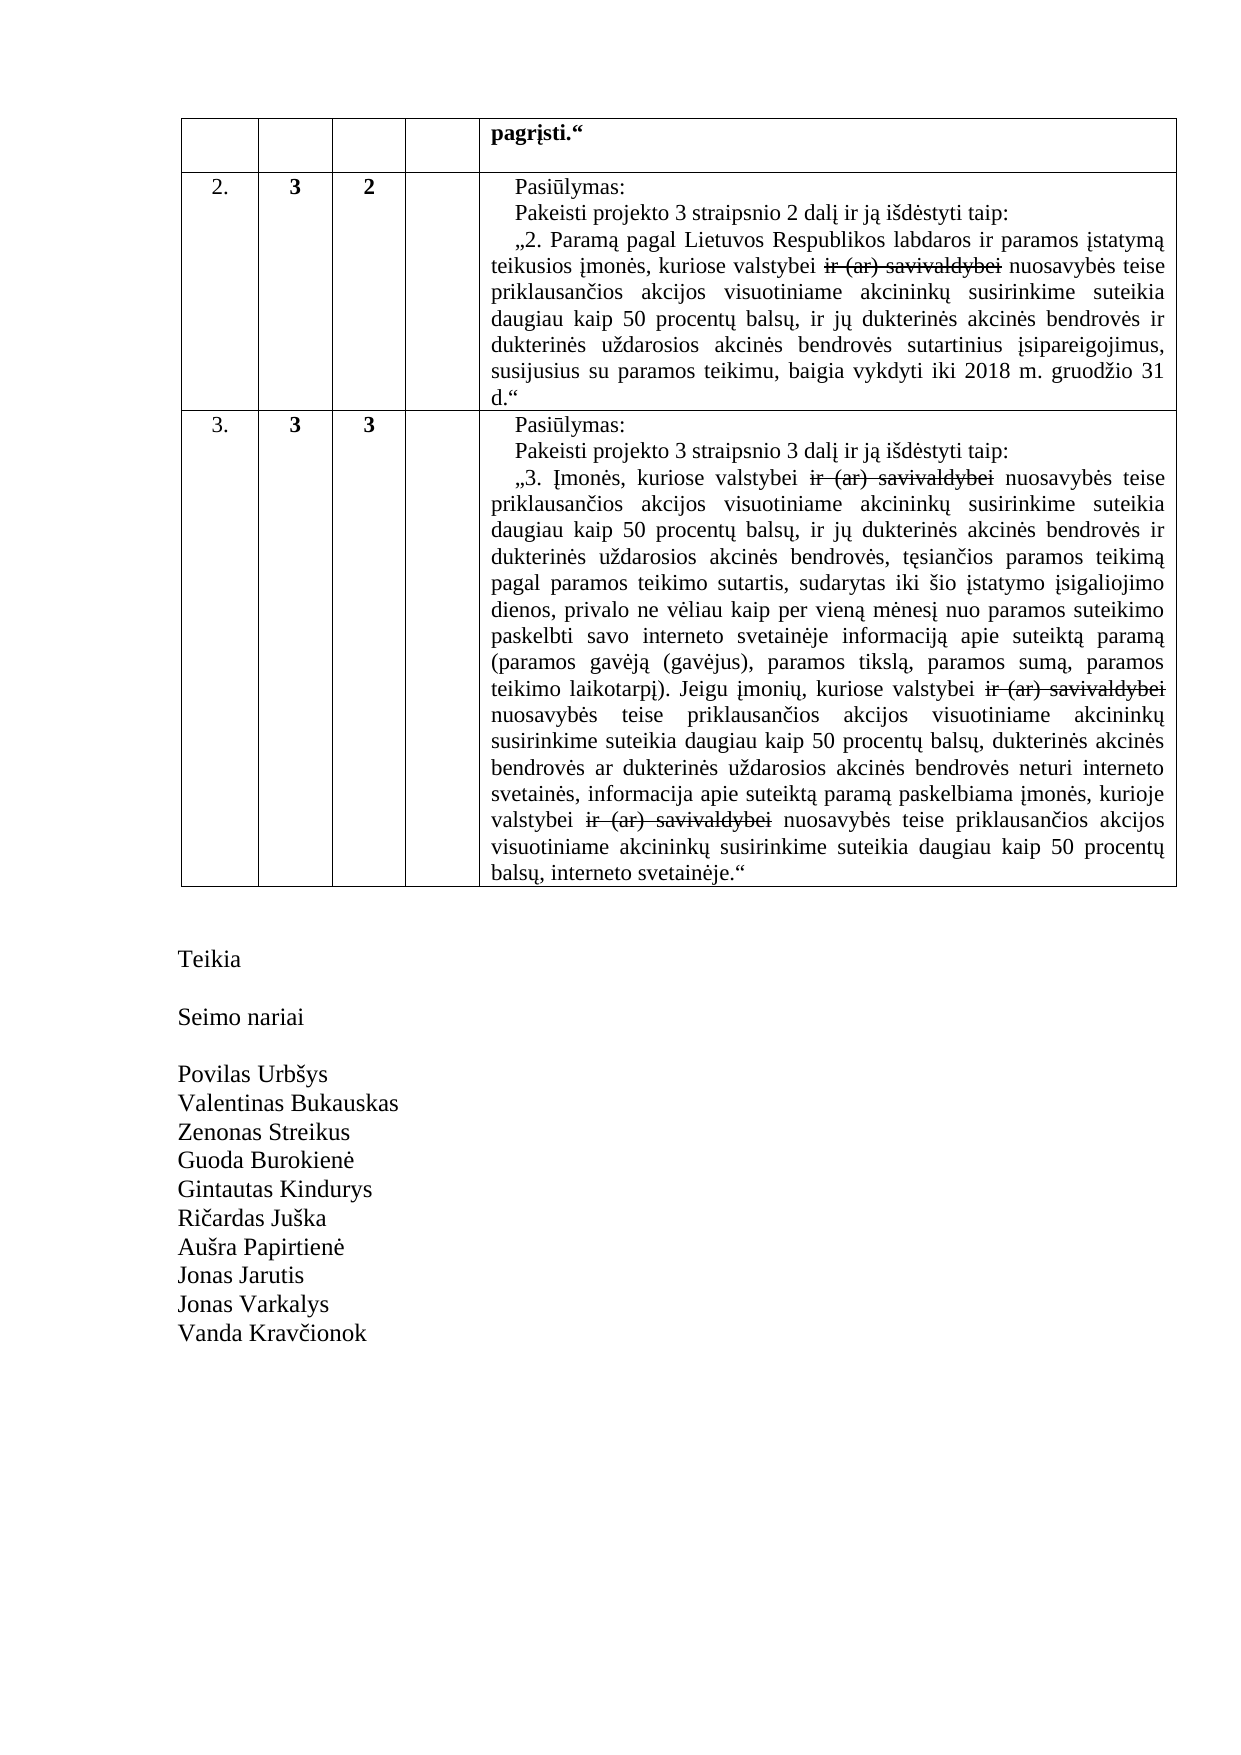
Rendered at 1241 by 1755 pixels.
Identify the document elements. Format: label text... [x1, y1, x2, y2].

table_cell 3 [259, 411, 332, 886]
table_cell [259, 119, 332, 172]
text Aušra Papirtienė [177, 1232, 1181, 1260]
text Vanda Kravčionok (Parašas) [177, 1318, 1181, 1347]
text Seimo nariai [177, 1002, 1181, 1030]
table_cell 3. [182, 411, 258, 886]
table_cell [182, 119, 258, 172]
text Jonas Jarutis [177, 1260, 1181, 1289]
table_cell Pasiūlymas: Pakeisti projekto 3 straipsnio 2 dalį ir ją išdėstyti taip: „2. Paramą pagal Lietuvos Respublikos labdaros ir paramos įstatymą teikusios įmonės, kuriose valstybei ir (ar) savivaldybei nuosavybės teise priklausančios akcijos visuotiniame akcininkų susirinkime suteikia daugiau kaip 50 procentų balsų, ir jų dukterinės akcinės bendrovės ir dukterinės uždarosios akcinės bendrovės sutartinius įsipareigojimus, susijusius su paramos teikimu, baigia vykdyti iki 2018 m. gruodžio 31 d.“ [480, 173, 1176, 410]
text Jonas Varkalys [177, 1289, 1181, 1318]
text Povilas Urbšys [177, 1059, 1181, 1088]
text Teikia [177, 944, 1181, 973]
text Ričardas Juška [177, 1203, 1181, 1232]
table_cell 2 [333, 173, 405, 410]
table_cell 3 [333, 411, 405, 886]
table_cell Pasiūlymas: Pakeisti projekto 3 straipsnio 3 dalį ir ją išdėstyti taip: „3. Įmonės, kuriose valstybei ir (ar) savivaldybei nuosavybės teise priklausančios akcijos visuotiniame akcininkų susirinkime suteikia daugiau kaip 50 procentų balsų, ir jų dukterinės akcinės bendrovės ir dukterinės uždarosios akcinės bendrovės, tęsiančios paramos teikimą pagal paramos teikimo sutartis, sudarytas iki šio įstatymo įsigaliojimo dienos, privalo ne vėliau kaip per vieną mėnesį nuo paramos suteikimo paskelbti savo interneto svetainėje informaciją apie suteiktą paramą (paramos gavėją (gavėjus), paramos tikslą, paramos sumą, paramos teikimo laikotarpį). Jeigu įmonių, kuriose valstybei ir (ar) savivaldybei nuosavybės teise priklausančios akcijos visuotiniame akcininkų susirinkime suteikia daugiau kaip 50 procentų balsų, dukterinės akcinės bendrovės ar dukterinės uždarosios akcinės bendrovės neturi interneto svetainės, informacija apie suteiktą paramą paskelbiama įmonės, kurioje valstybei ir (ar) savivaldybei nuosavybės teise priklausančios akcijos visuotiniame akcininkų susirinkime suteikia daugiau kaip 50 procentų balsų, interneto svetainėje.“ [480, 411, 1176, 886]
text Guoda Burokienė [177, 1145, 1181, 1174]
table_cell pagrįsti.“ [480, 119, 1176, 172]
table_cell [406, 411, 479, 886]
table_cell [406, 173, 479, 410]
table_cell 3 [259, 173, 332, 410]
text Zenonas Streikus [177, 1117, 1181, 1145]
table_cell 2. [182, 173, 258, 410]
text Valentinas Bukauskas [177, 1088, 1181, 1117]
table_cell [333, 119, 405, 172]
text Gintautas Kindurys [177, 1174, 1181, 1203]
table_cell [406, 119, 479, 172]
